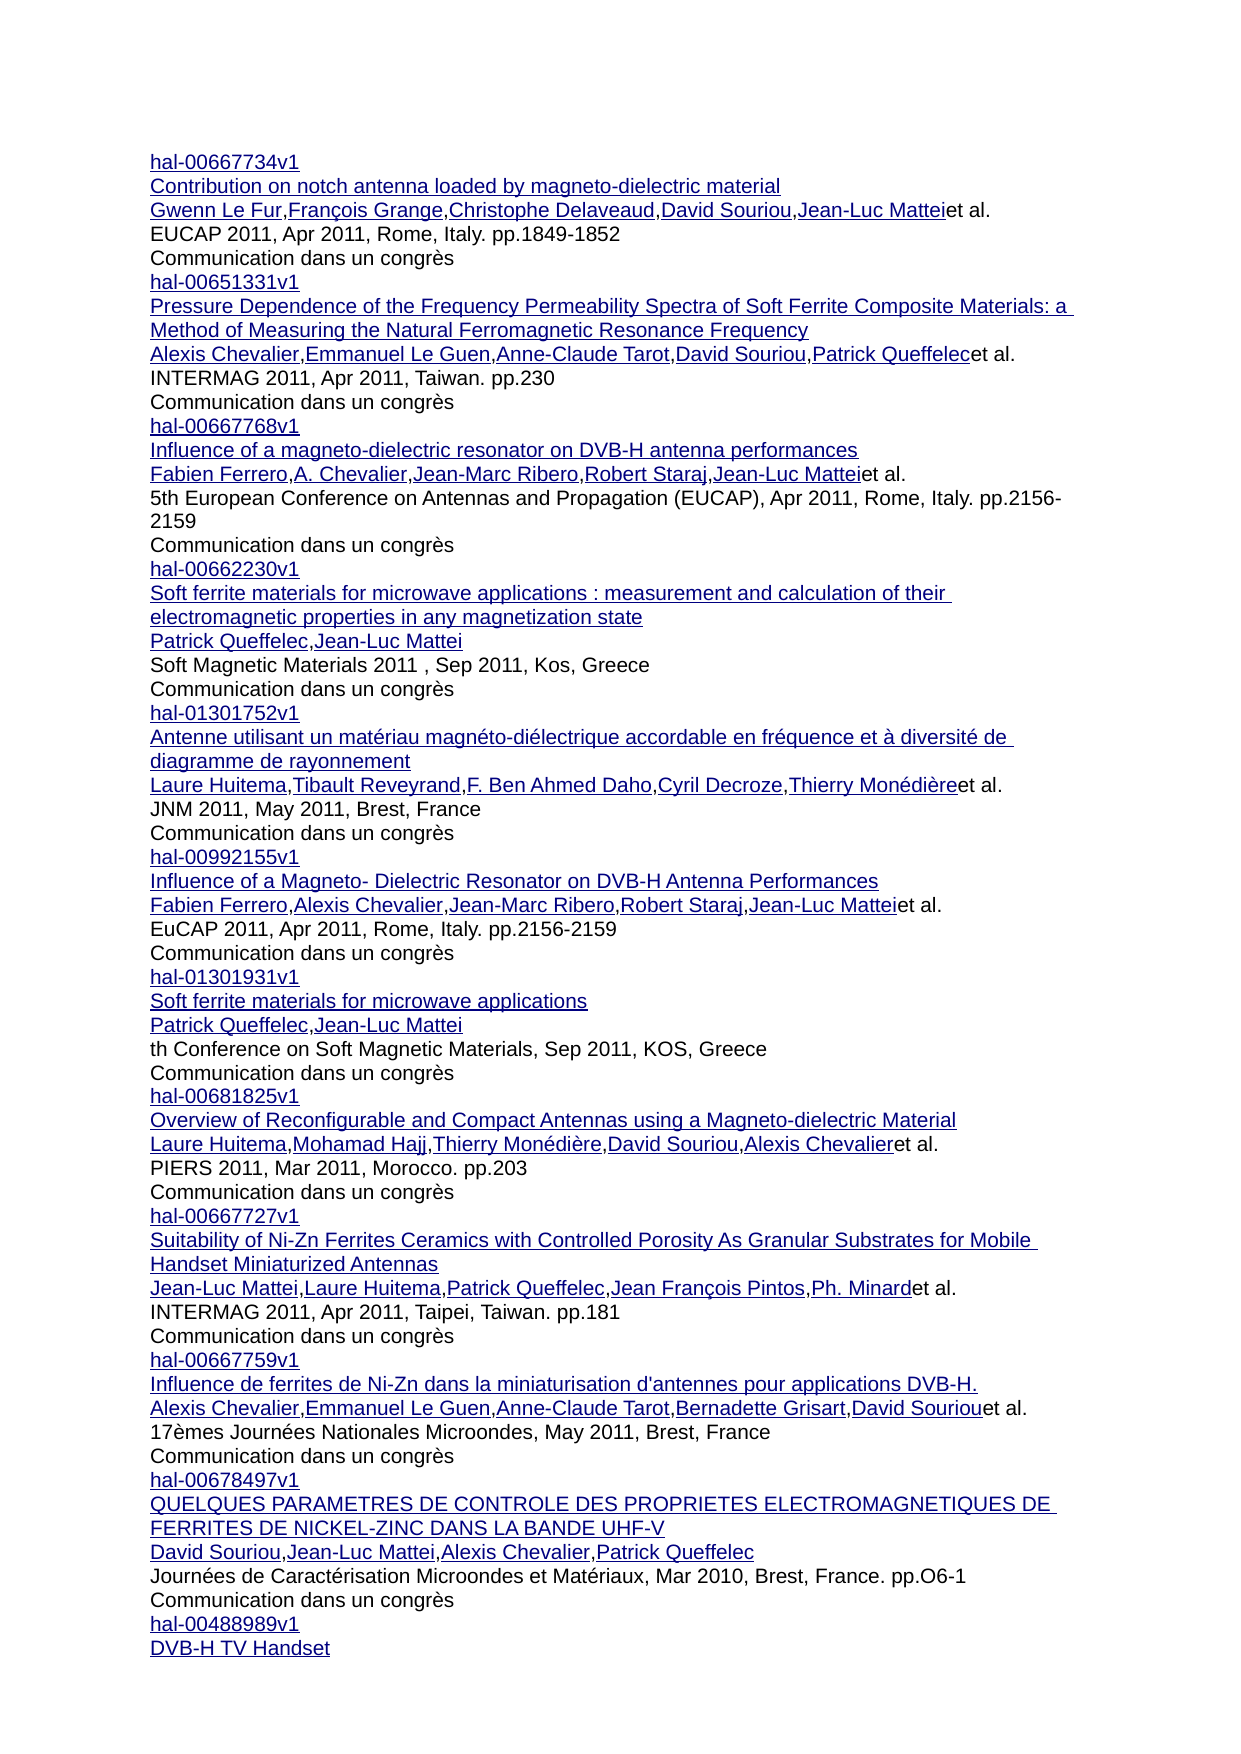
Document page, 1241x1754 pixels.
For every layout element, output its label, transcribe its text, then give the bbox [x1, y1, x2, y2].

table_cell Soft ferrite materials for microwave applications : measurement and calculation of their electromagnetic properties in any magnetization state Patrick Queffelec,Jean-Luc Mattei Soft Magnetic Materials 2011 , Sep 2011, Kos, Greece Communication dans un congrès hal-01301752v1 [150, 581, 1090, 725]
table_cell Influence of a magneto-dielectric resonator on DVB-H antenna performances Fabien Ferrero,A. Chevalier,Jean-Marc Ribero,Robert Staraj,Jean-Luc Matteiet al. 5th European Conference on Antennas and Propagation (EUCAP), Apr 2011, Rome, Italy. pp.2156-2159 Communication dans un congrès hal-00662230v1 [150, 438, 1090, 581]
table_cell hal-00667734v1 [150, 150, 1090, 174]
table_cell Influence de ferrites de Ni-Zn dans la miniaturisation d'antennes pour applications DVB-H. Alexis Chevalier,Emmanuel Le Guen,Anne-Claude Tarot,Bernadette Grisart,David Souriouet al. 17èmes Journées Nationales Microondes, May 2011, Brest, France Communication dans un congrès hal-00678497v1 [150, 1372, 1090, 1492]
table_cell Influence of a Magneto- Dielectric Resonator on DVB-H Antenna Performances Fabien Ferrero,Alexis Chevalier,Jean-Marc Ribero,Robert Staraj,Jean-Luc Matteiet al. EuCAP 2011, Apr 2011, Rome, Italy. pp.2156-2159 Communication dans un congrès hal-01301931v1 [150, 869, 1090, 988]
table_cell Pressure Dependence of the Frequency Permeability Spectra of Soft Ferrite Composite Materials: a Method of Measuring the Natural Ferromagnetic Resonance Frequency Alexis Chevalier,Emmanuel Le Guen,Anne-Claude Tarot,David Souriou,Patrick Queffelecet al. INTERMAG 2011, Apr 2011, Taiwan. pp.230 Communication dans un congrès hal-00667768v1 [150, 294, 1090, 437]
table_cell Contribution on notch antenna loaded by magneto-dielectric material Gwenn Le Fur,François Grange,Christophe Delaveaud,David Souriou,Jean-Luc Matteiet al. EUCAP 2011, Apr 2011, Rome, Italy. pp.1849-1852 Communication dans un congrès hal-00651331v1 [150, 174, 1090, 294]
table_cell Suitability of Ni-Zn Ferrites Ceramics with Controlled Porosity As Granular Substrates for Mobile Handset Miniaturized Antennas Jean-Luc Mattei,Laure Huitema,Patrick Queffelec,Jean François Pintos,Ph. Minardet al. INTERMAG 2011, Apr 2011, Taipei, Taiwan. pp.181 Communication dans un congrès hal-00667759v1 [150, 1228, 1090, 1372]
table_cell Overview of Reconfigurable and Compact Antennas using a Magneto-dielectric Material Laure Huitema,Mohamad Hajj,Thierry Monédière,David Souriou,Alexis Chevalieret al. PIERS 2011, Mar 2011, Morocco. pp.203 Communication dans un congrès hal-00667727v1 [150, 1108, 1090, 1228]
table_cell Antenne utilisant un matériau magnéto-diélectrique accordable en fréquence et à diversité de diagramme de rayonnement Laure Huitema,Tibault Reveyrand,F. Ben Ahmed Daho,Cyril Decroze,Thierry Monédièreet al. JNM 2011, May 2011, Brest, France Communication dans un congrès hal-00992155v1 [150, 725, 1090, 869]
table_cell QUELQUES PARAMETRES DE CONTROLE DES PROPRIETES ELECTROMAGNETIQUES DE FERRITES DE NICKEL-ZINC DANS LA BANDE UHF-V David Souriou,Jean-Luc Mattei,Alexis Chevalier,Patrick Queffelec Journées de Caractérisation Microondes et Matériaux, Mar 2010, Brest, France. pp.O6-1 Communication dans un congrès hal-00488989v1 [150, 1492, 1090, 1635]
table_cell Soft ferrite materials for microwave applications Patrick Queffelec,Jean-Luc Mattei th Conference on Soft Magnetic Materials, Sep 2011, KOS, Greece Communication dans un congrès hal-00681825v1 [150, 989, 1090, 1108]
table_cell DVB-H TV Handset [150, 1635, 1090, 1659]
